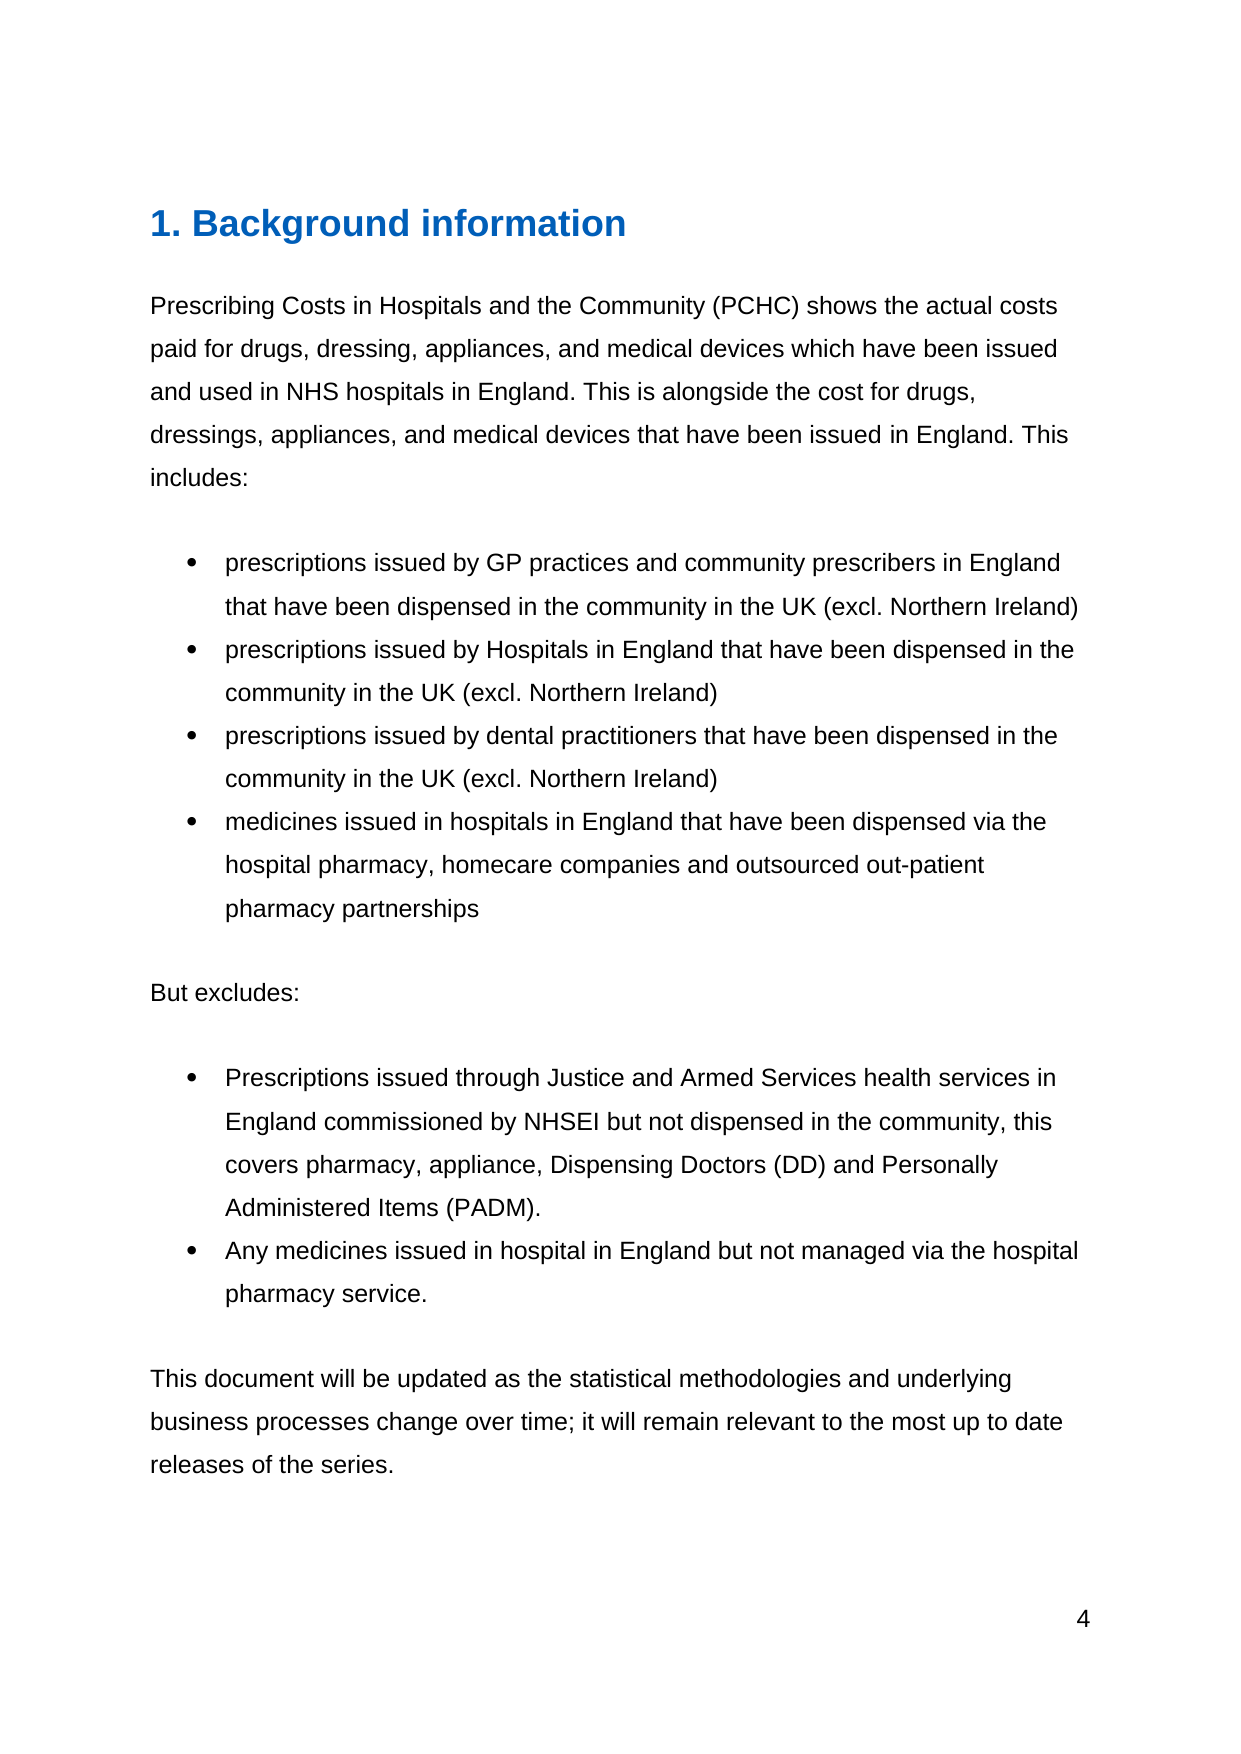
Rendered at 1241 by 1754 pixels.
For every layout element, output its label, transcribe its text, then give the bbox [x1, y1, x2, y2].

text Prescribing Costs in Hospitals and the Community (PCHC) shows the actual costs paid for drugs, dressing, appliances, and medical devices which have been issued and used in NHS hospitals in England. This is alongside the cost for drugs, dressings, appliances, and medical devices that have been issued in England. This includes: [150, 291, 1090, 492]
list prescriptions issued by Hospitals in England that have been dispensed in the community in the UK (excl. Northern Ireland) [187, 634, 1090, 707]
list Any medicines issued in hospital in England but not managed via the hospital pharmacy service. [187, 1236, 1090, 1308]
list prescriptions issued by GP practices and community prescribers in England that have been dispensed in the community in the UK (excl. Northern Ireland) [187, 548, 1090, 620]
list Prescriptions issued through Justice and Armed Services health services in England commissioned by NHSEI but not dispensed in the community, this covers pharmacy, appliance, Dispensing Doctors (DD) and Personally Administered Items (PADM). [187, 1063, 1090, 1221]
list medicines issued in hospitals in England that have been dispensed via the hospital pharmacy, homecare companies and outsourced out-patient pharmacy partnerships [187, 807, 1090, 922]
text This document will be updated as the statistical methodologies and underlying business processes change over time; it will remain relevant to the most up to date releases of the series. [150, 1364, 1090, 1479]
text But excludes: [150, 978, 1090, 1007]
list prescriptions issued by dental practitioners that have been dispensed in the community in the UK (excl. Northern Ireland) [187, 721, 1090, 793]
subtitle 1. Background information [150, 201, 1090, 244]
